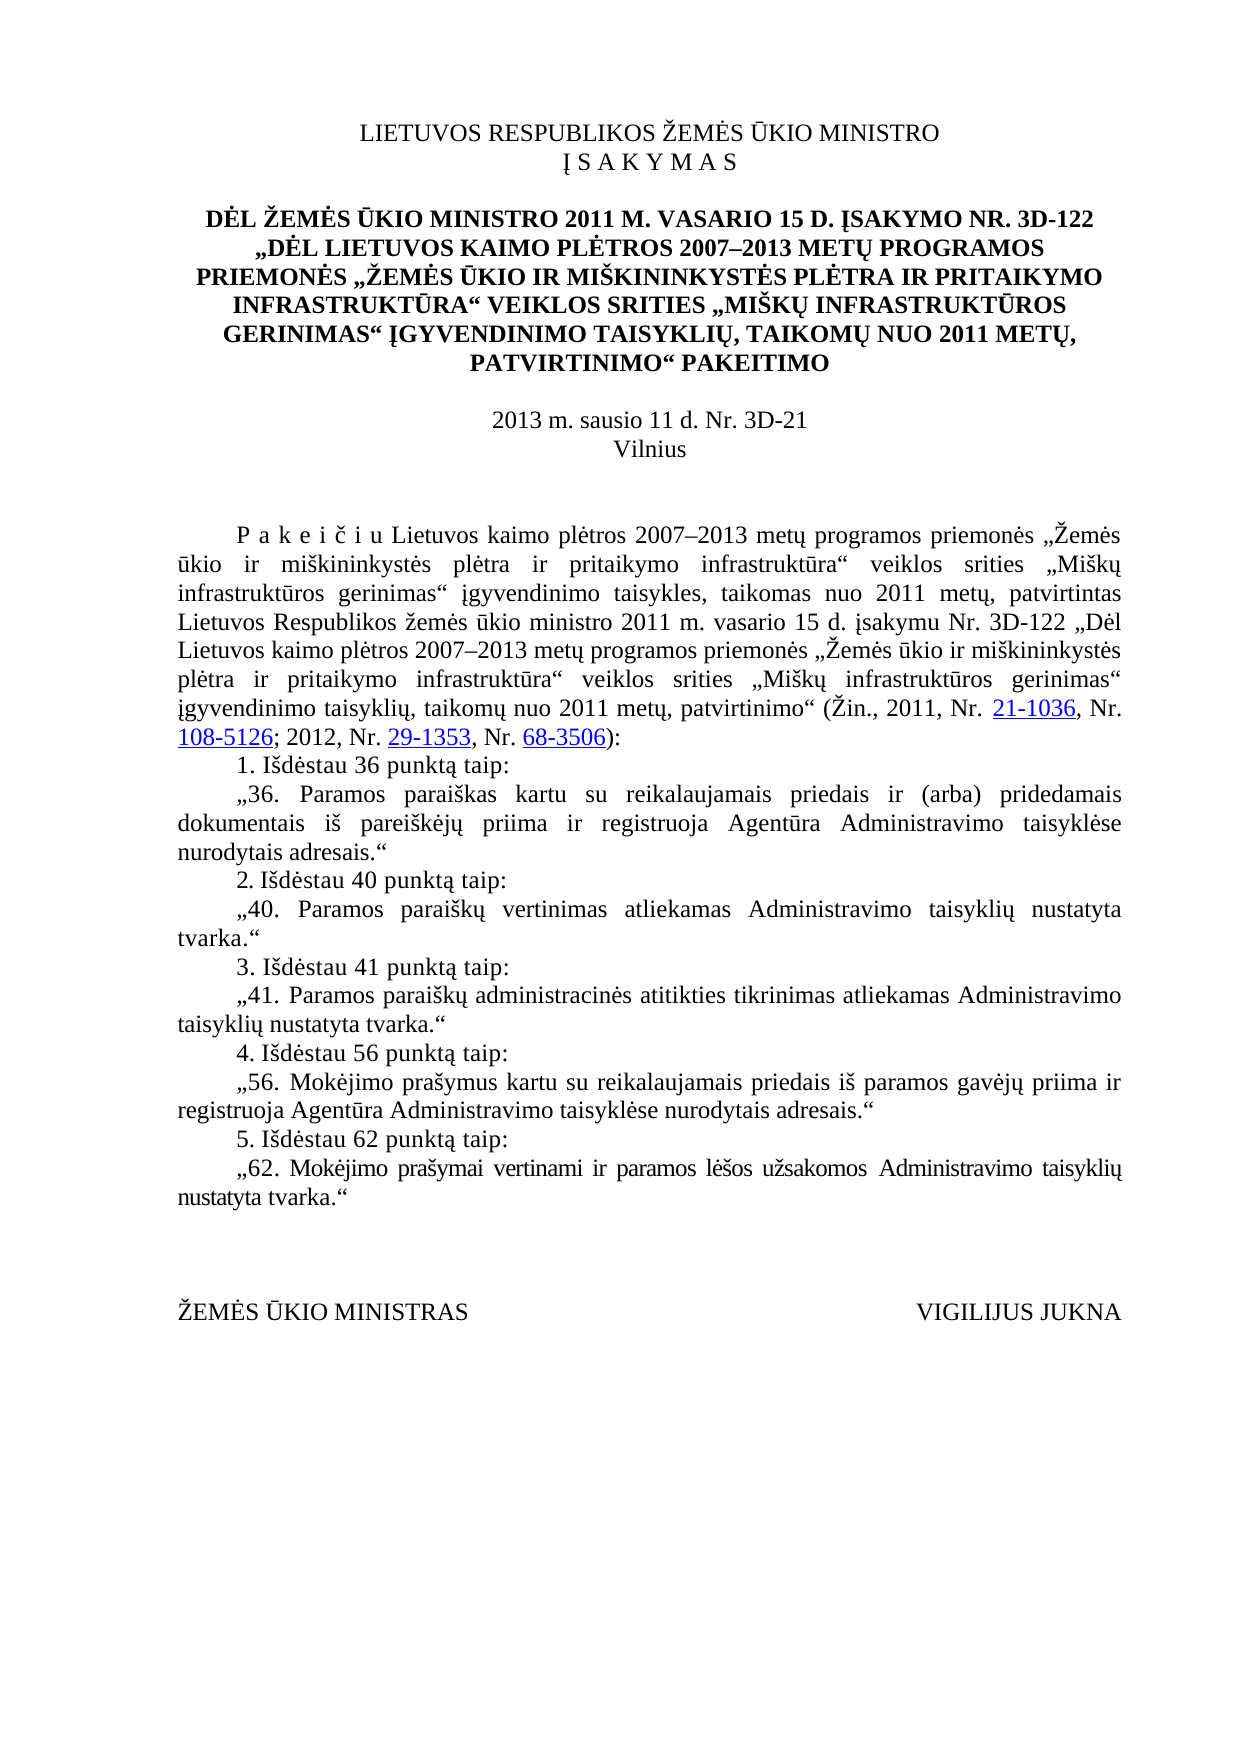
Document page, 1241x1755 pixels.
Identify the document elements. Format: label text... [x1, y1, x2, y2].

text Žemės ūkio ministras Vigilijus Jukna [177, 1297, 1122, 1326]
text „62. Mokėjimo prašymai vertinami ir paramos lėšos užsakomos Administravimo taisyklių nustatyta tvarka.“ [177, 1153, 1122, 1211]
text „41. Paramos paraiškų administracinės atitikties tikrinimas atliekamas Administravimo taisyklių nustatyta tvarka.“ [177, 981, 1122, 1038]
text 1. Išdėstau 36 punktą taip: [177, 751, 1122, 779]
text „40. Paramos paraiškų vertinimas atliekamas Administravimo taisyklių nustatyta tvarka.“ [177, 894, 1122, 952]
text Vilnius [177, 434, 1122, 463]
text 2. Išdėstau 40 punktą taip: [177, 866, 1122, 894]
text 5. Išdėstau 62 punktą taip: [177, 1124, 1122, 1153]
text „56. Mokėjimo prašymus kartu su reikalaujamais priedais iš paramos gavėjų priima ir registruoja Agentūra Administravimo taisyklėse nurodytais adresais.“ [177, 1067, 1122, 1124]
text 2013 m. sausio 11 d. Nr. 3D-21 [177, 406, 1122, 434]
text LIETUVOS RESPUBLIKOS ŽEMĖS ŪKIO MINISTRO [177, 118, 1122, 147]
text Į S A K Y M A S [177, 147, 1122, 176]
text DĖL ŽEMĖS ŪKIO MINISTRO 2011 M. VASARIO 15 D. ĮSAKYMO Nr. 3D-122 „DĖL LIETUVOS KAIMO PLĖTROS 2007–2013 METŲ PROGRAMOS PRIEMONĖS „ŽEMĖS ŪKIO IR MIŠKININKYSTĖS PLĖTRA IR PRITAIKYMO INFRASTRUKTŪRA“ VEIKLOS SRITIES „MIŠKŲ INFRASTRUKTŪROS GERINIMAS“ ĮGYVENDINIMO TAISYKLIŲ, TAIKOMŲ NUO 2011 METŲ, PATVIRTINIMO“ PAKEITIMO [177, 204, 1122, 377]
text P a k e i č i u Lietuvos kaimo plėtros 2007–2013 metų programos priemonės „Žemės ūkio ir miškininkystės plėtra ir pritaikymo infrastruktūra“ veiklos srities „Miškų infrastruktūros gerinimas“ įgyvendinimo taisykles, taikomas nuo 2011 metų, patvirtintas Lietuvos Respublikos žemės ūkio ministro 2011 m. vasario 15 d. įsakymu Nr. 3D-122 „Dėl Lietuvos kaimo plėtros 2007–2013 metų programos priemonės „Žemės ūkio ir miškininkystės plėtra ir pritaikymo infrastruktūra“ veiklos srities „Miškų infrastruktūros gerinimas“ įgyvendinimo taisyklių, taikomų nuo 2011 metų, patvirtinimo“ (Žin., 2011, Nr. 21-1036, Nr. 108-5126; 2012, Nr. 29-1353, Nr. 68-3506): [177, 521, 1122, 751]
text „36. Paramos paraiškas kartu su reikalaujamais priedais ir (arba) pridedamais dokumentais iš pareiškėjų priima ir registruoja Agentūra Administravimo taisyklėse nurodytais adresais.“ [177, 779, 1122, 866]
text 4. Išdėstau 56 punktą taip: [177, 1038, 1122, 1067]
text 3. Išdėstau 41 punktą taip: [177, 952, 1122, 981]
